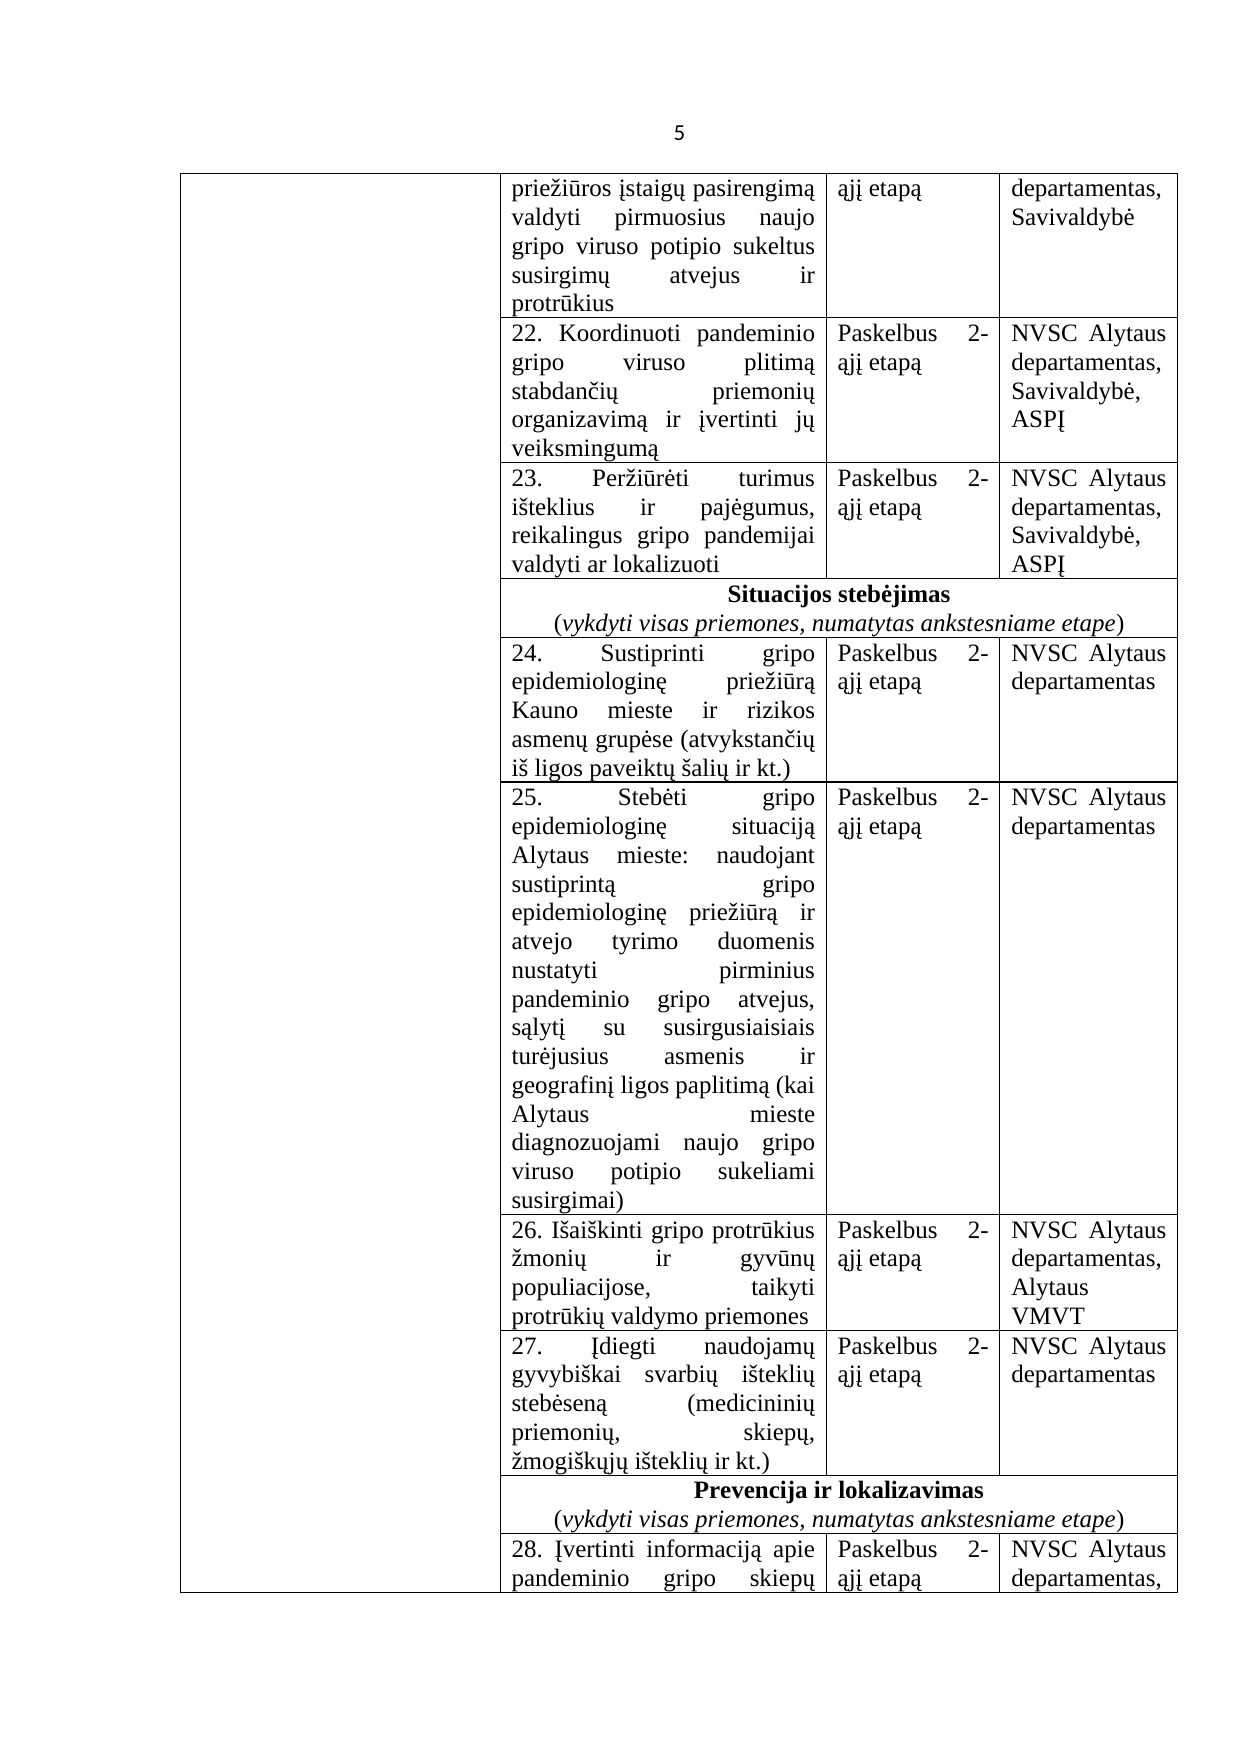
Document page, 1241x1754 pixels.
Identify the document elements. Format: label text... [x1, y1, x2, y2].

table_cell Prevencija ir lokalizavimas (vykdyti visas priemones, numatytas ankstesniame etape) [501, 1476, 1177, 1533]
table_cell Paskelbus 2-ąjį etapą [827, 1331, 999, 1474]
table_cell 24. Sustiprinti gripo epidemiologinę priežiūrą Kauno mieste ir rizikos asmenų grupėse (atvykstančių iš ligos paveiktų šalių ir kt.) [501, 638, 826, 781]
table_cell NVSC Alytaus departamentas, Savivaldybė, ASPĮ [1000, 318, 1177, 462]
table_cell Paskelbus 2-ąjį etapą [827, 463, 999, 578]
table_cell 28. Įvertinti informaciją apie pandeminio gripo skiepų [501, 1534, 826, 1592]
table_cell 23. Peržiūrėti turimus išteklius ir pajėgumus, reikalingus gripo pandemijai valdyti ar lokalizuoti [501, 463, 826, 578]
table_cell NVSC Alytaus departamentas, Alytaus VMVT [1000, 1215, 1177, 1330]
table_cell Paskelbus 2-ąjį etapą [827, 783, 999, 1214]
table_cell Paskelbus 2-ąjį etapą [827, 1534, 999, 1592]
table_cell NVSC Alytaus departamentas [1000, 1331, 1177, 1474]
table_cell Paskelbus 2-ąjį etapą [827, 1215, 999, 1330]
table_cell 22. Koordinuoti pandeminio gripo viruso plitimą stabdančių priemonių organizavimą ir įvertinti jų veiksmingumą [501, 318, 826, 462]
table_cell NVSC Alytaus departamentas [1000, 638, 1177, 781]
table_cell [181, 174, 500, 1592]
table_cell 26. Išaiškinti gripo protrūkius žmonių ir gyvūnų populiacijose, taikyti protrūkių valdymo priemones [501, 1215, 826, 1330]
table_cell 27. Įdiegti naudojamų gyvybiškai svarbių išteklių stebėseną (medicininių priemonių, skiepų, žmogiškųjų išteklių ir kt.) [501, 1331, 826, 1474]
table_cell priežiūros įstaigų pasirengimą valdyti pirmuosius naujo gripo viruso potipio sukeltus susirgimų atvejus ir protrūkius [501, 174, 826, 317]
table_cell Paskelbus 2-ąjį etapą [827, 638, 999, 781]
table_cell Paskelbus 2-ąjį etapą [827, 318, 999, 462]
table_cell NVSC Alytaus departamentas [1000, 783, 1177, 1214]
table_cell NVSC Alytaus departamentas, Savivaldybė, ASPĮ [1000, 463, 1177, 578]
table_cell ąjį etapą [827, 174, 999, 317]
table_cell Situacijos stebėjimas (vykdyti visas priemones, numatytas ankstesniame etape) [501, 579, 1177, 637]
table_cell departamentas, Savivaldybė [1000, 174, 1177, 317]
table_cell NVSC Alytaus departamentas, [1000, 1534, 1177, 1592]
table_cell 25. Stebėti gripo epidemiologinę situaciją Alytaus mieste: naudojant sustiprintą gripo epidemiologinę priežiūrą ir atvejo tyrimo duomenis nustatyti pirminius pandeminio gripo atvejus, sąlytį su susirgusiaisiais turėjusius asmenis ir geografinį ligos paplitimą (kai Alytaus mieste diagnozuojami naujo gripo viruso potipio sukeliami susirgimai) [501, 783, 826, 1214]
